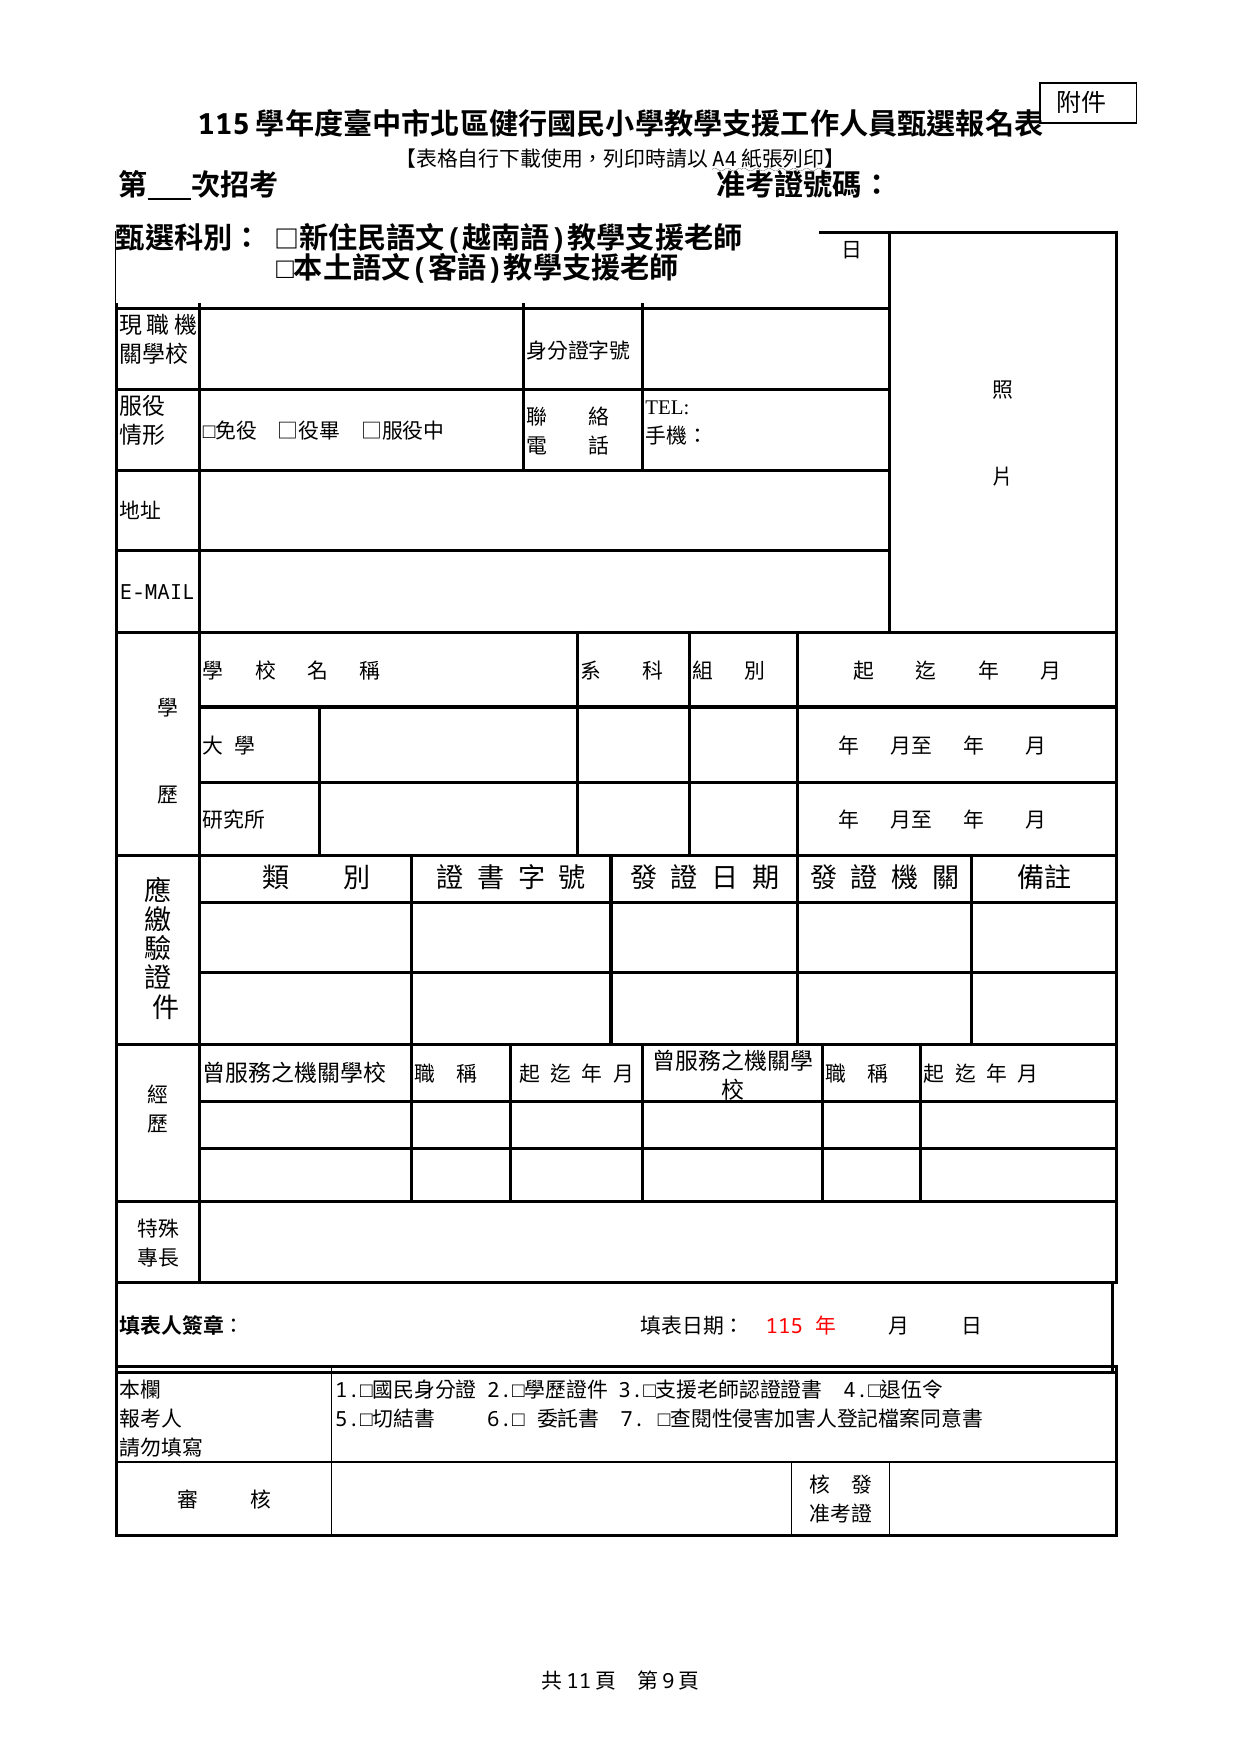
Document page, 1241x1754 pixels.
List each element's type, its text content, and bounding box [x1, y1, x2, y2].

table_cell [799, 974, 970, 1043]
table_cell [201, 310, 522, 388]
table_cell [413, 1150, 509, 1199]
table_cell [413, 1103, 509, 1147]
table_cell [579, 784, 688, 854]
table_cell 聯 絡 電 話 [525, 391, 641, 469]
table_cell [577, 974, 609, 1043]
table_cell 本欄 報考人 請勿填寫 [118, 1374, 331, 1461]
table_cell [201, 472, 888, 548]
text 115學年度臺中市北區健行國民小學教學支援工作人員甄選報名表 [118, 81, 1122, 143]
table_cell 審 核 [118, 1463, 331, 1534]
table_cell [922, 1103, 1115, 1147]
table_cell [512, 1150, 641, 1199]
table_cell 核 發 准考證 [792, 1463, 889, 1534]
table_cell 大 學 [201, 709, 318, 781]
table_cell [644, 1103, 821, 1147]
table_cell 起 迄 年 月 [922, 1046, 1115, 1100]
table_cell 研究所 [201, 784, 318, 854]
table_cell [512, 1103, 641, 1147]
text 【表格自行下載使用，列印時請以A4紙張列印】 [118, 143, 1122, 172]
table_header 年 月 日 [644, 234, 888, 307]
table_cell [890, 1463, 1115, 1534]
table_header 姓 名 [118, 303, 198, 307]
table_cell 發 證 日 期 [613, 857, 796, 901]
table_cell 備註 [973, 857, 1115, 901]
table_cell [691, 784, 796, 854]
text 甄選科別： □新住民語文(越南語)教學支援老師 [116, 226, 819, 255]
table_cell 應 繳 驗 證 件 [118, 857, 198, 1043]
table_cell 起 迄 年 月 [799, 634, 1115, 705]
table_cell [201, 1150, 410, 1199]
text 附件1 [1056, 91, 1121, 115]
table_cell 學 歷 [118, 634, 198, 854]
table_cell [579, 709, 688, 781]
table_cell [799, 904, 970, 971]
table_cell 特殊 專長 [118, 1203, 198, 1281]
table_cell 職 稱 [413, 1046, 509, 1100]
table_cell □免役 □役畢 □服役中 [201, 391, 522, 469]
table_cell 現職機關學校 [118, 310, 198, 388]
table_cell [201, 904, 410, 971]
table_cell [973, 904, 1115, 971]
table_cell [922, 1150, 1115, 1199]
table_cell 年 月至 年 月 [799, 709, 1115, 781]
table_cell [201, 1103, 410, 1147]
table_cell [321, 784, 576, 854]
table_header 照 片 [891, 234, 1115, 631]
table_cell [824, 1150, 919, 1199]
text 第 次招考 准考證號碼： [118, 172, 1122, 201]
table_cell 發 證 機 關 [799, 857, 970, 901]
table_cell 服役 情形 [118, 391, 198, 469]
table_cell E-MAIL [118, 552, 198, 631]
table_cell 1.□國民身分證 2.□學歷證件 3.□支援老師認證證書 4.□退伍令 5.□切結書 6.□ 委託書 7. □查閱性侵害加害人登記檔案同意書 [332, 1374, 1115, 1461]
text □本土語文(客語)教學支援老師 [116, 255, 819, 284]
table_cell [973, 974, 1115, 1043]
text 115學年度臺中市北區健行國民小學教學支援工作人員甄選報名表 [1041, 84, 1136, 122]
table_cell [201, 1203, 1115, 1281]
table_cell [413, 904, 577, 971]
table_cell [413, 974, 577, 1043]
table_cell 曾服務之機關學校 [201, 1046, 410, 1100]
table_cell 填表人簽章： 填表日期： 115 年 月 日 [118, 1284, 1111, 1364]
table_cell 身分證字號 [525, 310, 641, 388]
table_cell [644, 310, 888, 388]
table_cell TEL: 手機： [644, 391, 888, 469]
table_cell [613, 904, 796, 971]
table_cell 職 稱 [824, 1046, 919, 1100]
table_header 出生年月日 [525, 303, 641, 307]
table_cell [691, 709, 796, 781]
table_cell [321, 709, 576, 781]
table_cell 經 歷 [118, 1046, 198, 1199]
table_cell 組 別 [691, 634, 796, 705]
table_cell 類 別 [201, 857, 410, 901]
table_cell 起 迄 年 月 [512, 1046, 641, 1100]
table_cell 學 校 名 稱 [201, 634, 576, 705]
table_cell 年 月至 年 月 [799, 784, 1115, 854]
table_cell [577, 904, 609, 971]
table_cell [201, 974, 410, 1043]
table_cell [824, 1103, 919, 1147]
table_cell [613, 974, 796, 1043]
table_cell 地址 [118, 472, 198, 548]
table_cell [644, 1150, 821, 1199]
table_cell 曾服務之機關學校 [644, 1046, 821, 1100]
table_cell [201, 552, 888, 631]
table_header [201, 303, 522, 307]
table_cell 證 書 字 號 [413, 857, 609, 901]
table_cell [332, 1463, 791, 1534]
table_cell 系 科 [579, 634, 688, 705]
table_cell [1116, 1281, 1121, 1364]
